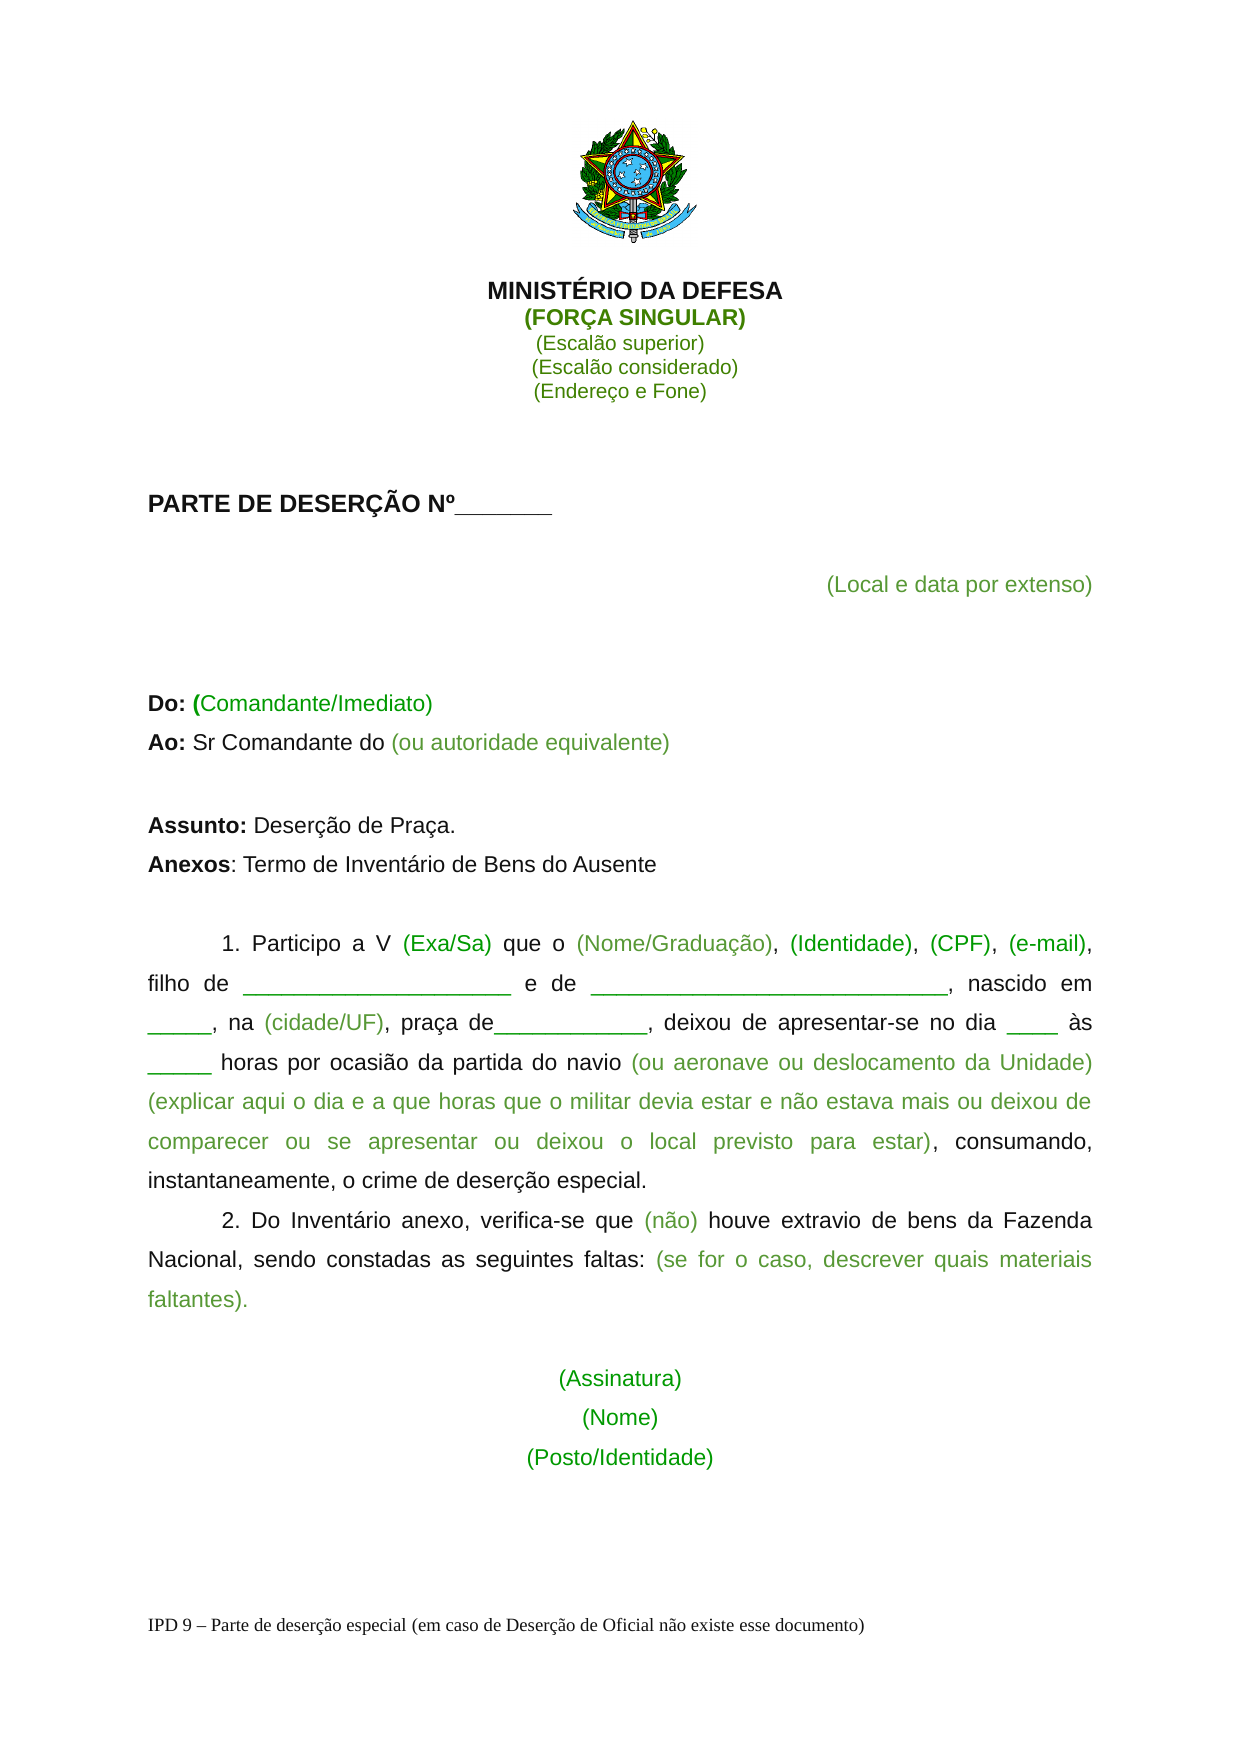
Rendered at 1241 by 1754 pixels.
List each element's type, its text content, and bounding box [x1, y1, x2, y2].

text (Escalão superior) [148, 331, 1093, 355]
text (Endereço e Fone) [148, 379, 1093, 403]
text (Posto/Identidade) [148, 1444, 1093, 1470]
text 2. Do Inventário anexo, verifica-se que (não) houve extravio de bens da Fazenda Nacional, sendo constadas as seguintes faltas: (se for o caso, descrever quais materiais faltantes). [148, 1207, 1093, 1312]
text Ao: Sr Comandante do (ou autoridade equivalente) [148, 729, 1093, 756]
list 1. Participo a V (Exa/Sa) que o (Nome/Graduação), (Identidade), (CPF), (e-mail), filho de _____________________ e de ____________________________, nascido em _____, na (cidade/UF), praça de____________, deixou de apresentar-se no dia ____ às _____ horas por ocasião da partida do navio (ou aeronave ou deslocamento da Unidade) (explicar aqui o dia e a que horas que o militar devia estar e não estava mais ou deixou de comparecer ou se apresentar ou deixou o local previsto para estar), consumando, instantaneamente, o crime de deserção especial. [148, 930, 1093, 1194]
text (Escalão considerado) [148, 355, 1093, 379]
picture [572, 118, 699, 247]
text Assunto: Deserção de Praça. [148, 812, 1093, 838]
text (Nome) [148, 1404, 1093, 1431]
text PARTE DE DESERÇÃO Nº_______ [148, 489, 1093, 518]
text Do: (Comandante/Imediato) [148, 690, 1093, 716]
text (FORÇA SINGULAR) [148, 304, 1093, 331]
text (Assinatura) [148, 1365, 1093, 1391]
text MINISTÉRIO DA DEFESA [148, 276, 1093, 304]
text Anexos: Termo de Inventário de Bens do Ausente [148, 851, 1093, 878]
text (Local e data por extenso) [148, 571, 1093, 598]
